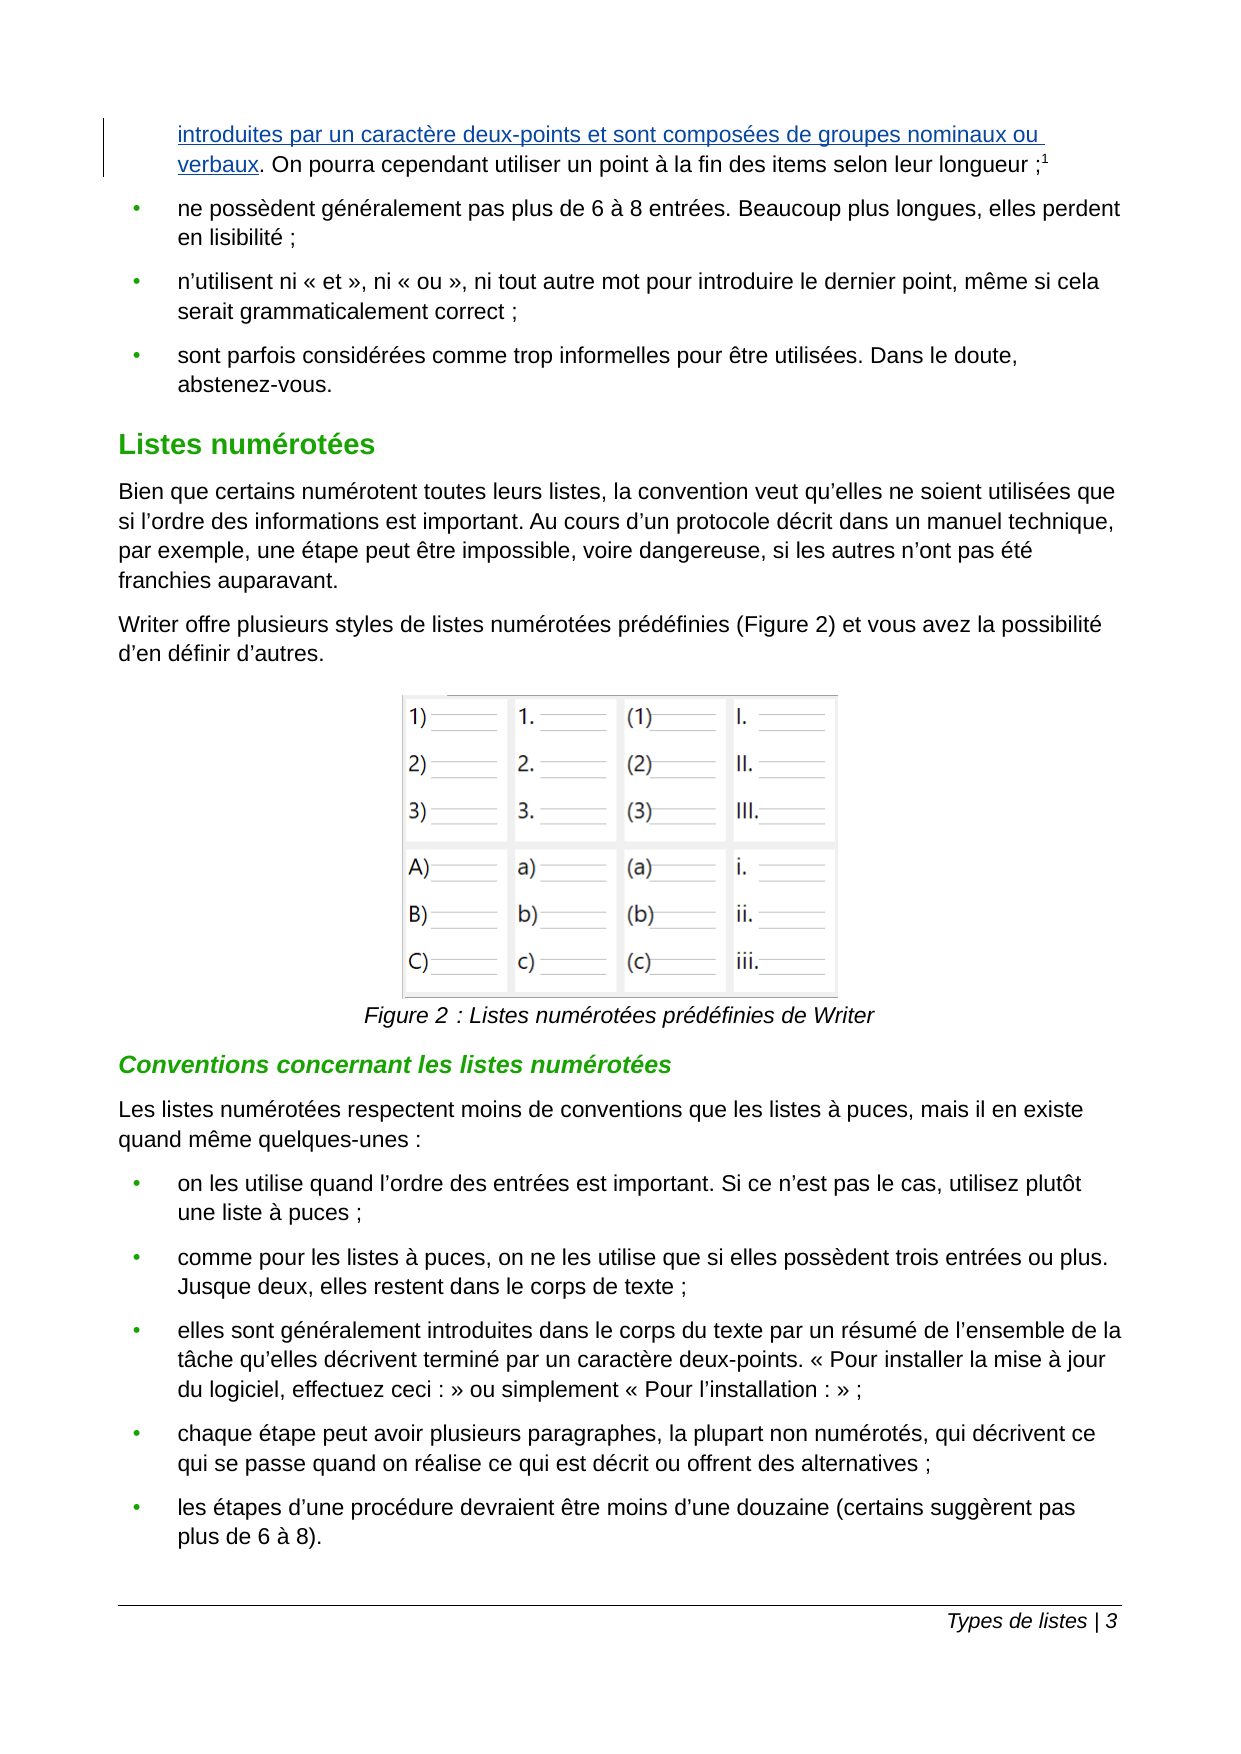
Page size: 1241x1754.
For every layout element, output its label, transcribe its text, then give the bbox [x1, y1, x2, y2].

picture [402, 695, 838, 999]
text Bien que certains numérotent toutes leurs listes, la convention veut qu’elles ne soient utilisées que si l’ordre des informations est important. Au cours d’un protocole décrit dans un manuel technique, par exemple, une étape peut être impossible, voire dangereuse, si les autres n’ont pas été franchies auparavant. [118, 475, 1122, 593]
list les étapes d’une procédure devraient être moins d’une douzaine (certains suggèrent pas plus de 6 à 8). [133, 1490, 1122, 1549]
list elles sont généralement introduites dans le corps du texte par un résumé de l’ensemble de la tâche qu’elles décrivent terminé par un caractère deux-points. « Pour installer la mise à jour du logiciel, effectuez ceci : » ou simplement « Pour l’installation : » ; [133, 1314, 1122, 1402]
list sont parfois considérées comme trop informelles pour être utilisées. Dans le doute, abstenez-vous. [133, 339, 1122, 398]
text Les listes numérotées respectent moins de conventions que les listes à puces, mais il en existe quand même quelques-unes : [118, 1093, 1122, 1152]
list on les utilise quand l’ordre des entrées est important. Si ce n’est pas le cas, utilisez plutôt une liste à puces ; [133, 1167, 1122, 1226]
list chaque étape peut avoir plusieurs paragraphes, la plupart non numérotés, qui décrivent ce qui se passe quand on réalise ce qui est décrit ou offrent des alternatives ; [133, 1417, 1122, 1476]
list n’utilisent ni « et », ni « ou », ni tout autre mot pour introduire le dernier point, même si cela serait grammaticalement correct ; [133, 265, 1122, 324]
list ne possèdent généralement pas plus de 6 à 8 entrées. Beaucoup plus longues, elles perdent en lisibilité ; [133, 192, 1122, 251]
text Figure 2 : Listes numérotées prédéfinies de Writer [118, 999, 1122, 1028]
subtitle Conventions concernant les listes numérotées [118, 1049, 1122, 1078]
subtitle Listes numérotées [118, 427, 1122, 460]
text Writer offre plusieurs styles de listes numérotées prédéfinies (Figure 2) et vous avez la possibilité d’en définir d’autres. [118, 607, 1122, 666]
list comme pour les listes à puces, on ne les utilise que si elles possèdent trois entrées ou plus. Jusque deux, elles restent dans le corps de texte ; [133, 1240, 1122, 1299]
list ont une majuscule en début d’élément et pas de ponctuation finale si elles ne sont pas introduites par un caractère deux-points et sont composées de groupes nominaux ou verbaux. On pourra cependant utiliser un point à la fin des items selon leur longueur ;1 [133, 118, 1122, 177]
